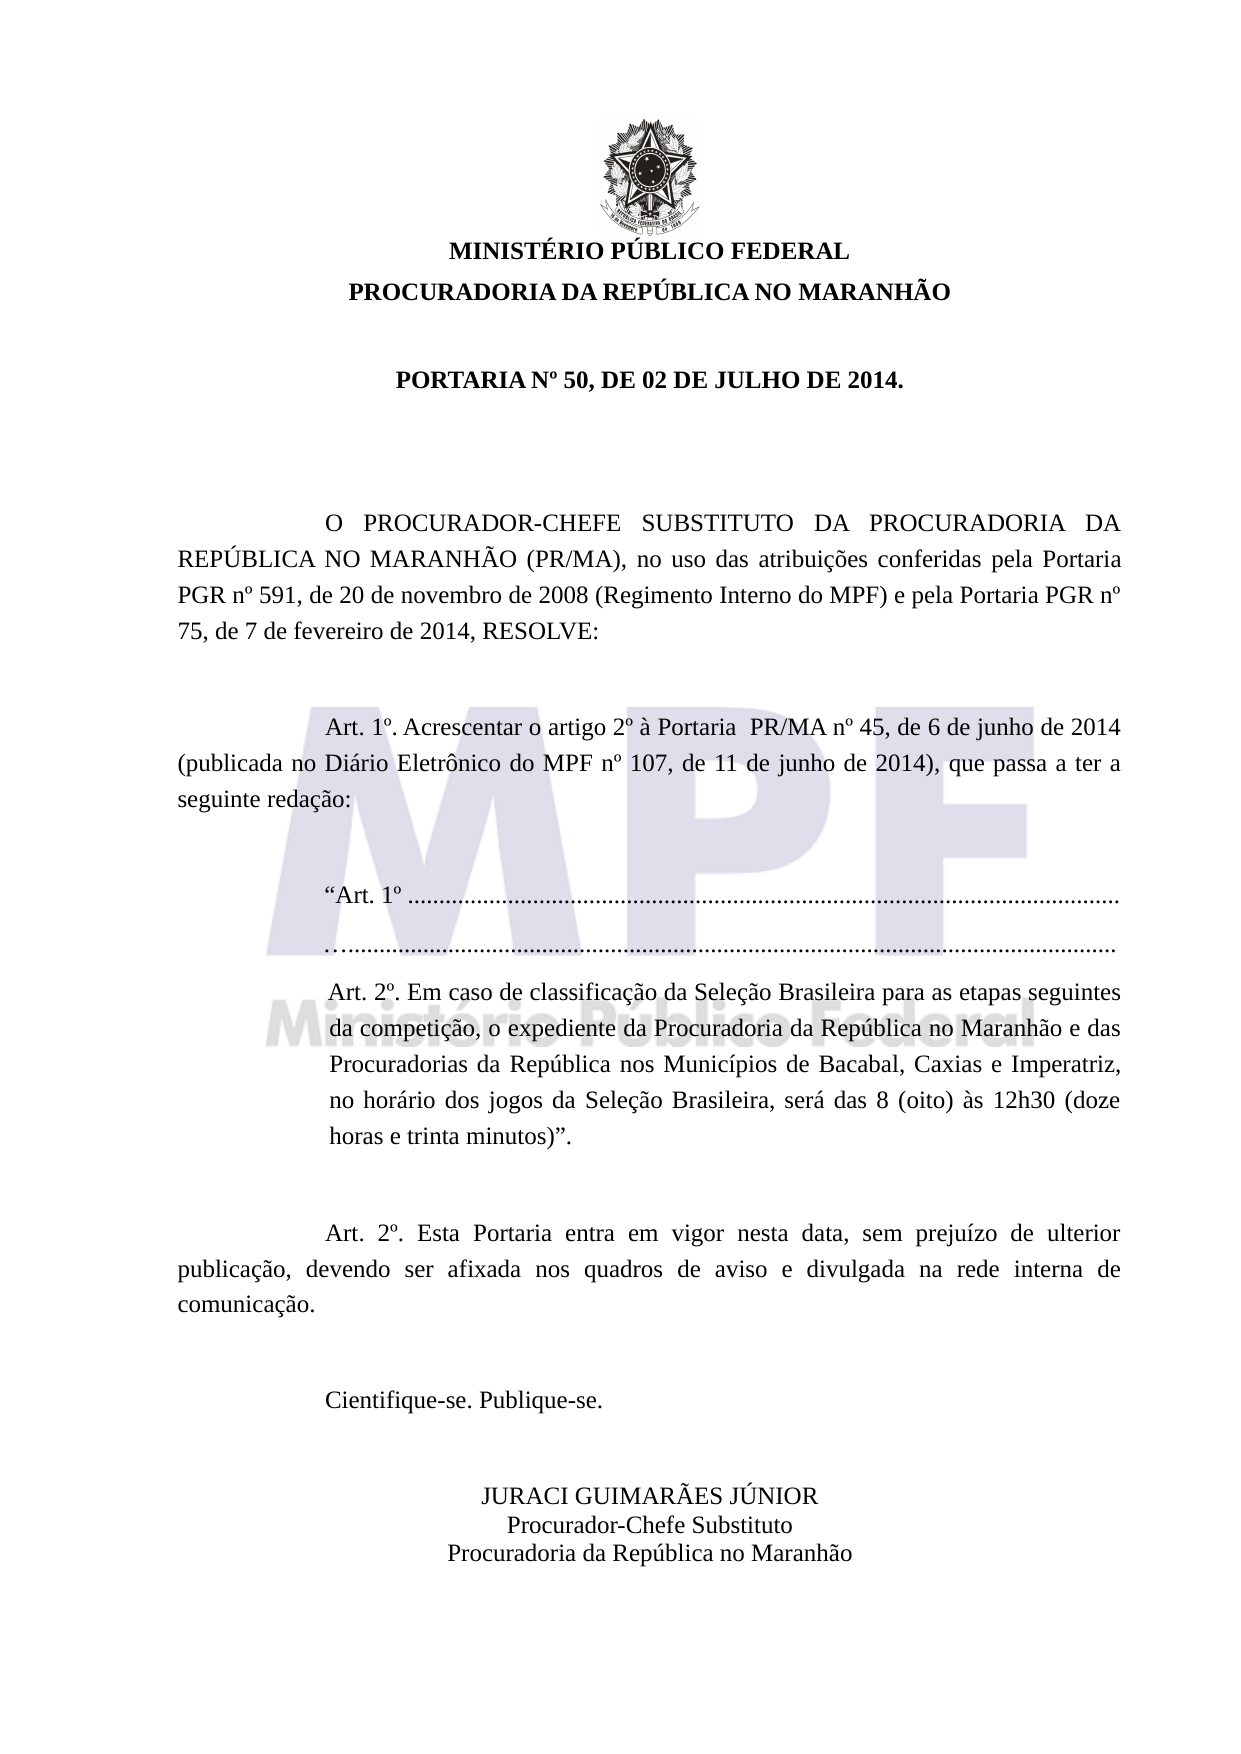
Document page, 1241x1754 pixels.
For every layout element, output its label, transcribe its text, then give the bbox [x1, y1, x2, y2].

text JURACI GUIMARÃES JÚNIOR [177, 1481, 1122, 1510]
text Procurador-Chefe Substituto [177, 1510, 1122, 1538]
text PROCURADORIA DA REPÚBLICA NO MARANHÃO [177, 277, 1122, 306]
text Cientifique-se. Publique-se. [177, 1386, 1122, 1414]
text …........................................................................................................................... [323, 929, 1122, 958]
text PORTARIA Nº 50, DE 02 DE JULHO DE 2014. [177, 365, 1122, 394]
text Procuradoria da República no Maranhão [177, 1538, 1122, 1567]
picture [266, 707, 1034, 712]
text Art. 2º. Esta Portaria entra em vigor nesta data, sem prejuízo de ulterior publicação, devendo ser afixada nos quadros de aviso e divulgada na rede interna de comunicação. [176, 1218, 1122, 1318]
picture [266, 813, 1034, 1047]
text Art. 1º. Acrescentar o artigo 2º à Portaria PR/MA nº 45, de 6 de junho de 2014 (publicada no Diário Eletrônico do MPF nº 107, de 11 de junho de 2014), que passa a ter a seguinte redação: [176, 712, 1122, 813]
picture [598, 118, 701, 237]
text Art. 2º. Em caso de classificação da Seleção Brasileira para as etapas seguintes da competição, o expediente da Procuradoria da República no Maranhão e das Procuradorias da República nos Municípios de Bacabal, Caxias e Imperatriz, no horário dos jogos da Seleção Brasileira, será das 8 (oito) às 12h30 (doze horas e trinta minutos)”. [328, 977, 1122, 1150]
text “Art. 1º .................................................................................................................. [323, 881, 1122, 909]
text MINISTÉRIO PÚBLICO FEDERAL [177, 118, 1122, 265]
text O PROCURADOR-CHEFE SUBSTITUTO DA PROCURADORIA DA REPÚBLICA NO MARANHÃO (PR/MA), no uso das atribuições conferidas pela Portaria PGR nº 591, de 20 de novembro de 2008 (Regimento Interno do MPF) e pela Portaria PGR nº 75, de 7 de fevereiro de 2014, RESOLVE: [177, 508, 1122, 645]
